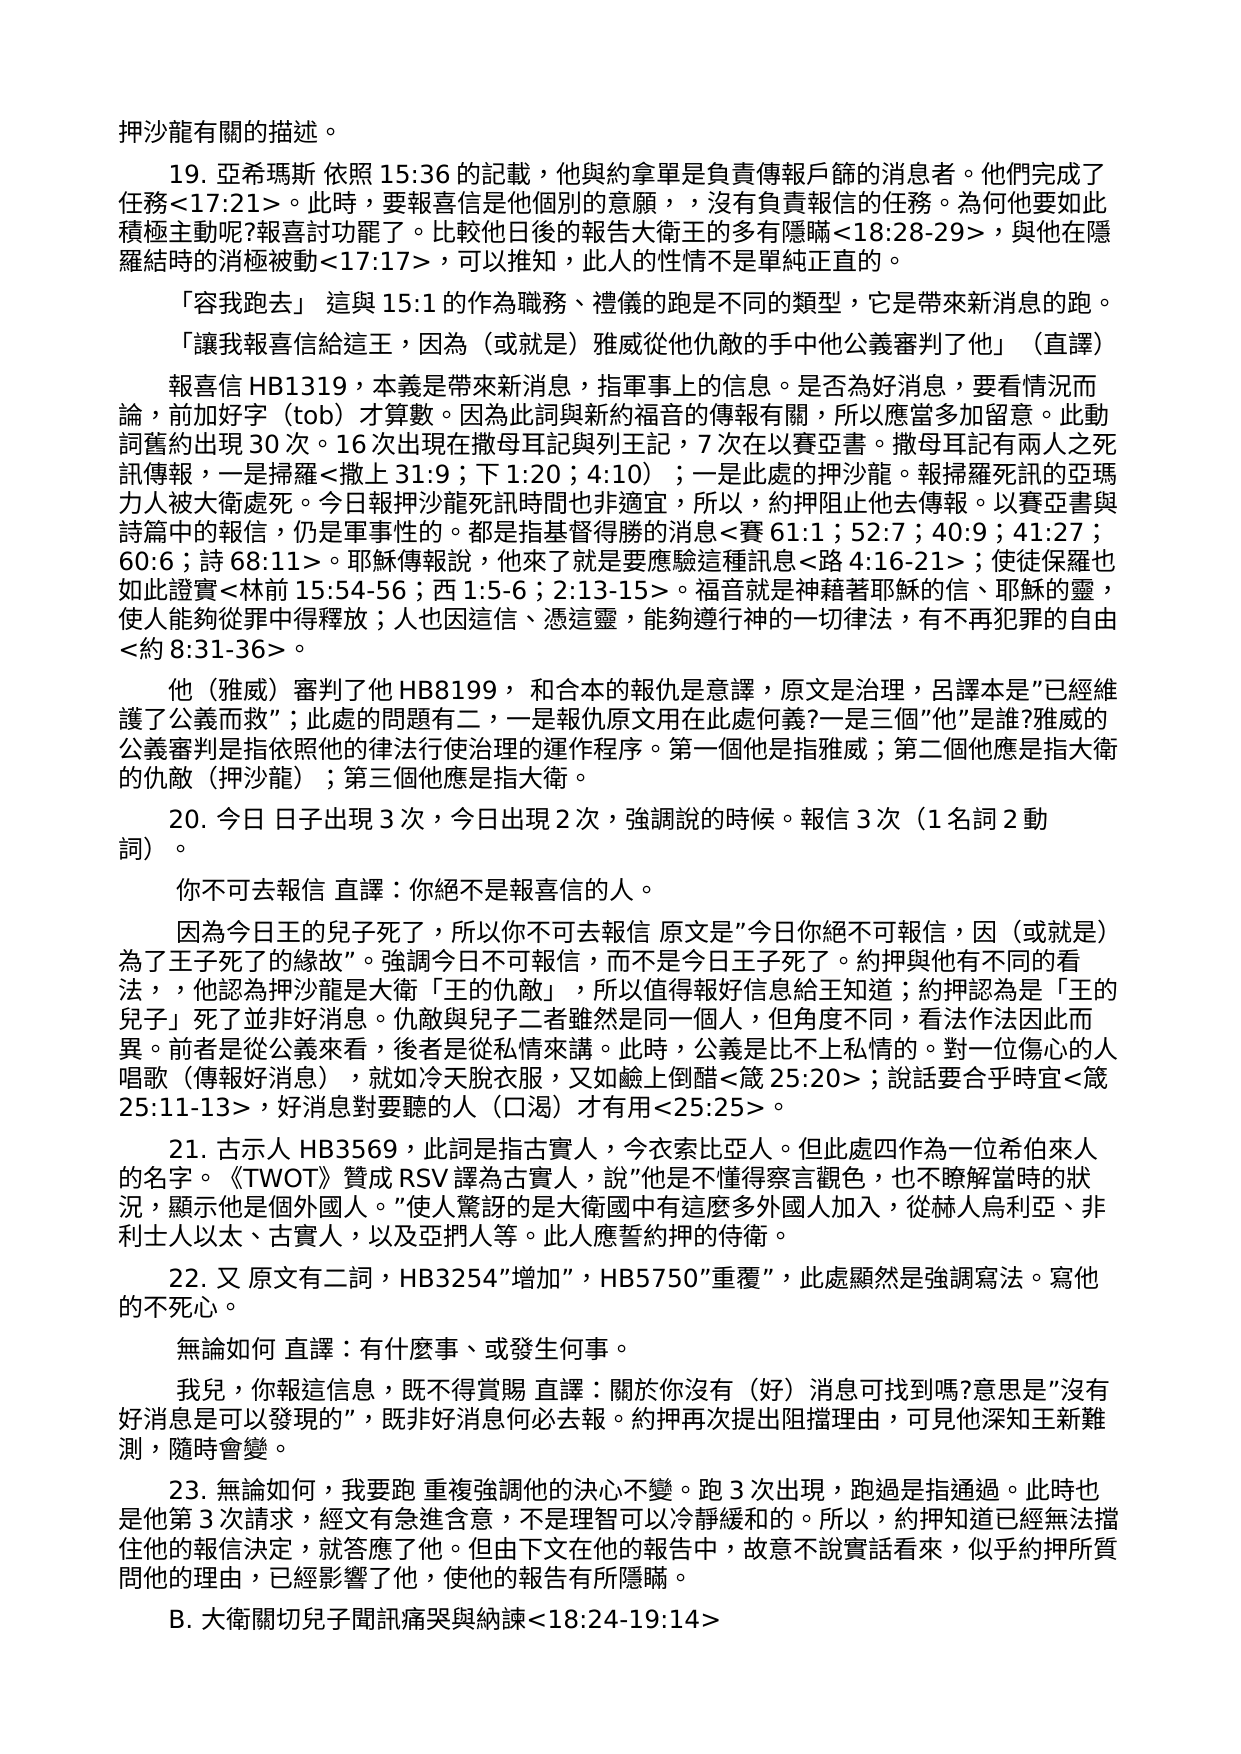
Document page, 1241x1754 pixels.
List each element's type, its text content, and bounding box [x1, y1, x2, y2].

text 22. 又 原文有二詞，HB3254”增加”，HB5750”重覆”，此處顯然是強調寫法。寫他的不死心。 [118, 1264, 1122, 1322]
text 21. 古示人 HB3569，此詞是指古實人，今衣索比亞人。但此處四作為一位希伯來人的名字。《TWOT》贊成RSV譯為古實人，說”他是不懂得察言觀色，也不瞭解當時的狀況，顯示他是個外國人。”使人驚訝的是大衛國中有這麼多外國人加入，從赫人烏利亞、非利士人以太、古實人，以及亞捫人等。此人應誓約押的侍衛。 [118, 1135, 1122, 1251]
text 「讓我報喜信給這王，因為（或就是）雅威從他仇敵的手中他公義審判了他」（直譯） [118, 331, 1122, 360]
text B. 大衛關切兒子聞訊痛哭與納諫<18:24-19:14> [118, 1606, 1122, 1635]
text 20. 今日 日子出現3次，今日出現2次，強調說的時候。報信3次（1名詞2動詞）。 [118, 806, 1122, 864]
text 他（雅威）審判了他HB8199， 和合本的報仇是意譯，原文是治理，呂譯本是”已經維護了公義而救”；此處的問題有二，一是報仇原文用在此處何義?一是三個”他”是誰?雅威的公義審判是指依照他的律法行使治理的運作程序。第一個他是指雅威；第二個他應是指大衛的仇敵（押沙龍）；第三個他應是指大衛。 [118, 676, 1122, 793]
text 23. 無論如何，我要跑 重複強調他的決心不變。跑3次出現，跑過是指通過。此時也是他第3次請求，經文有急進含意，不是理智可以冷靜緩和的。所以，約押知道已經無法擋住他的報信決定，就答應了他。但由下文在他的報告中，故意不說實話看來，似乎約押所質問他的理由，已經影響了他，使他的報告有所隱瞞。 [118, 1476, 1122, 1593]
text 你不可去報信 直譯：你絕不是報喜信的人。 [118, 876, 1122, 906]
text 「容我跑去」 這與15:1的作為職務、禮儀的跑是不同的類型，它是帶來新消息的跑。 [118, 289, 1122, 318]
text 19. 亞希瑪斯 依照15:36的記載，他與約拿單是負責傳報戶篩的消息者。他們完成了任務<17:21>。此時，要報喜信是他個別的意願，，沒有負責報信的任務。為何他要如此積極主動呢?報喜討功罷了。比較他日後的報告大衛王的多有隱瞞<18:28-29>，與他在隱羅結時的消極被動<17:17>，可以推知，此人的性情不是單純正直的。 [118, 160, 1122, 276]
text 我兒，你報這信息，既不得賞賜 直譯：關於你沒有（好）消息可找到嗎?意思是”沒有好消息是可以發現的”，既非好消息何必去報。約押再次提出阻擋理由，可見他深知王新難測，隨時會變。 [118, 1376, 1122, 1464]
text 報喜信HB1319，本義是帶來新消息，指軍事上的信息。是否為好消息，要看情況而論，前加好字（tob）才算數。因為此詞與新約福音的傳報有關，所以應當多加留意。此動詞舊約出現30次。16次出現在撒母耳記與列王記，7次在以賽亞書。撒母耳記有兩人之死訊傳報，一是掃羅<撒上31:9；下1:20；4:10）；一是此處的押沙龍。報掃羅死訊的亞瑪力人被大衛處死。今日報押沙龍死訊時間也非適宜，所以，約押阻止他去傳報。以賽亞書與詩篇中的報信，仍是軍事性的。都是指基督得勝的消息<賽61:1；52:7；40:9；41:27；60:6；詩68:11>。耶穌傳報說，他來了就是要應驗這種訊息<路4:16-21>；使徒保羅也如此證實<林前15:54-56；西1:5-6；2:13-15>。福音就是神藉著耶穌的信、耶穌的靈，使人能夠從罪中得釋放；人也因這信、憑這靈，能夠遵行神的一切律法，有不再犯罪的自由<約8:31-36>。 [118, 372, 1122, 664]
text 無論如何 直譯：有什麼事、或發生何事。 [118, 1335, 1122, 1364]
text 押沙龍有關的描述。 [118, 118, 1122, 147]
text 因為今日王的兒子死了，所以你不可去報信 原文是”今日你絕不可報信，因（或就是）為了王子死了的緣故”。強調今日不可報信，而不是今日王子死了。約押與他有不同的看法，，他認為押沙龍是大衛「王的仇敵」，所以值得報好信息給王知道；約押認為是「王的兒子」死了並非好消息。仇敵與兒子二者雖然是同一個人，但角度不同，看法作法因此而異。前者是從公義來看，後者是從私情來講。此時，公義是比不上私情的。對一位傷心的人唱歌（傳報好消息），就如冷天脫衣服，又如鹼上倒醋<箴25:20>；說話要合乎時宜<箴25:11-13>，好消息對要聽的人（口渴）才有用<25:25>。 [118, 918, 1122, 1122]
